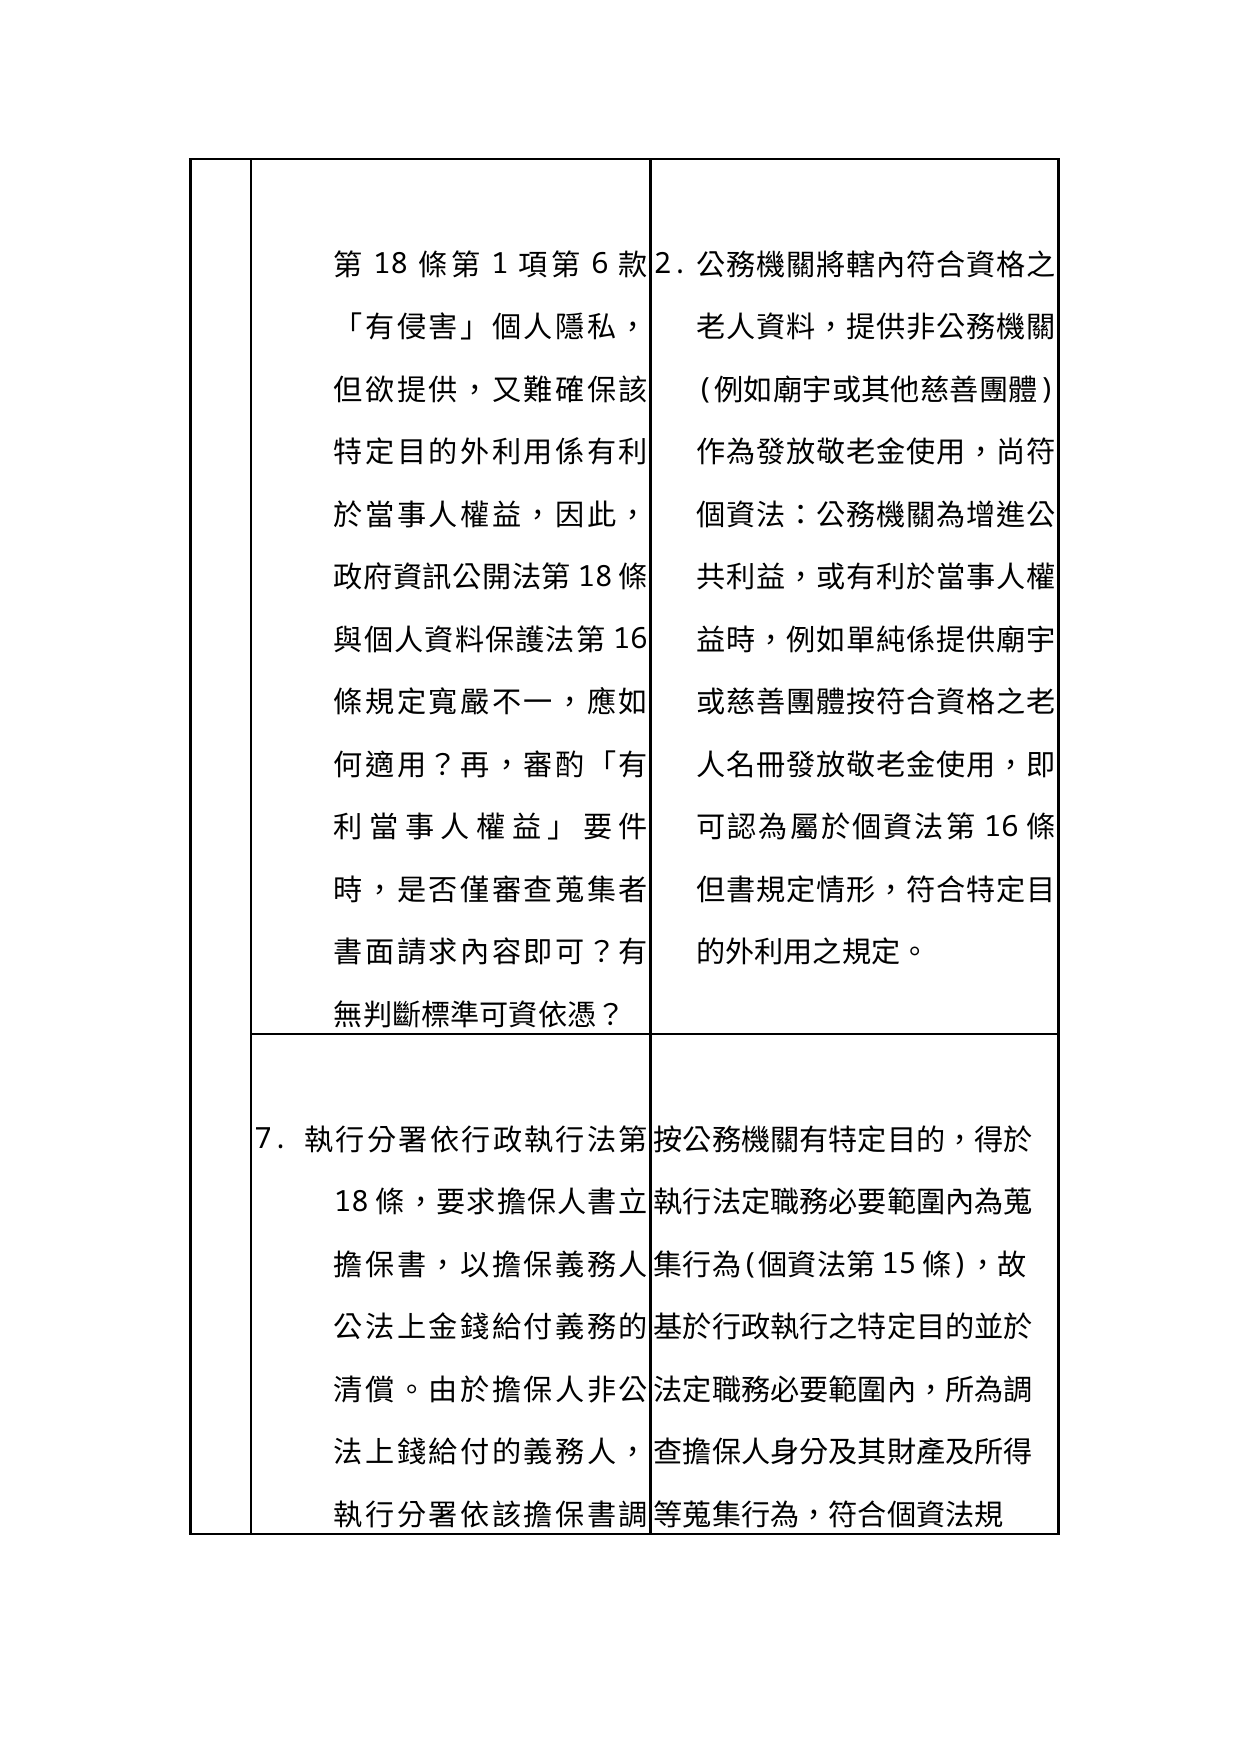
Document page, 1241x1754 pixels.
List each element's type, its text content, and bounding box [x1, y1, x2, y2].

table_cell 個人資料保護法並未規範公務機關一律不得利用個人資料：公務機關除可於法定職務必要範圍內為特定目的範圍內利用行為外，如符合個人資料保護法(以下簡稱個資法)第16條但書所列情形之一，亦可為特定目的外利用行為。 公務機關將轄內符合資格之老人資料，提供非公務機關(例如廟宇或其他慈善團體)作為發放敬老金使用，尚符個資法：公務機關為增進公共利益，或有利於當事人權益時，例如單純係提供廟宇或慈善團體按符合資格之老人名冊發放敬老金使用，即可認為屬於個資法第16條但書規定情形，符合特定目的外利用之規定。 [652, 160, 1057, 1033]
table_cell 第18條第1項第6款「有侵害」個人隱私，但欲提供，又難確保該特定目的外利用係有利於當事人權益，因此，政府資訊公開法第18條與個人資料保護法第16條規定寬嚴不一，應如何適用？再，審酌「有利當事人權益」要件時，是否僅審查蒐集者書面請求內容即可？有無判斷標準可資依憑？ [252, 160, 649, 1033]
table_cell 按公務機關有特定目的，得於執行法定職務必要範圍內為蒐集行為(個資法第15條)，故基於行政執行之特定目的並於法定職務必要範圍內，所為調查擔保人身分及其財產及所得等蒐集行為，符合個資法規 [652, 1035, 1057, 1533]
table_cell [192, 160, 250, 1533]
table_cell 執行分署依行政執行法第18條，要求擔保人書立擔保書，以擔保義務人公法上金錢給付義務的清償。由於擔保人非公法上錢給付的義務人，執行分署依該擔保書調 [252, 1035, 649, 1533]
